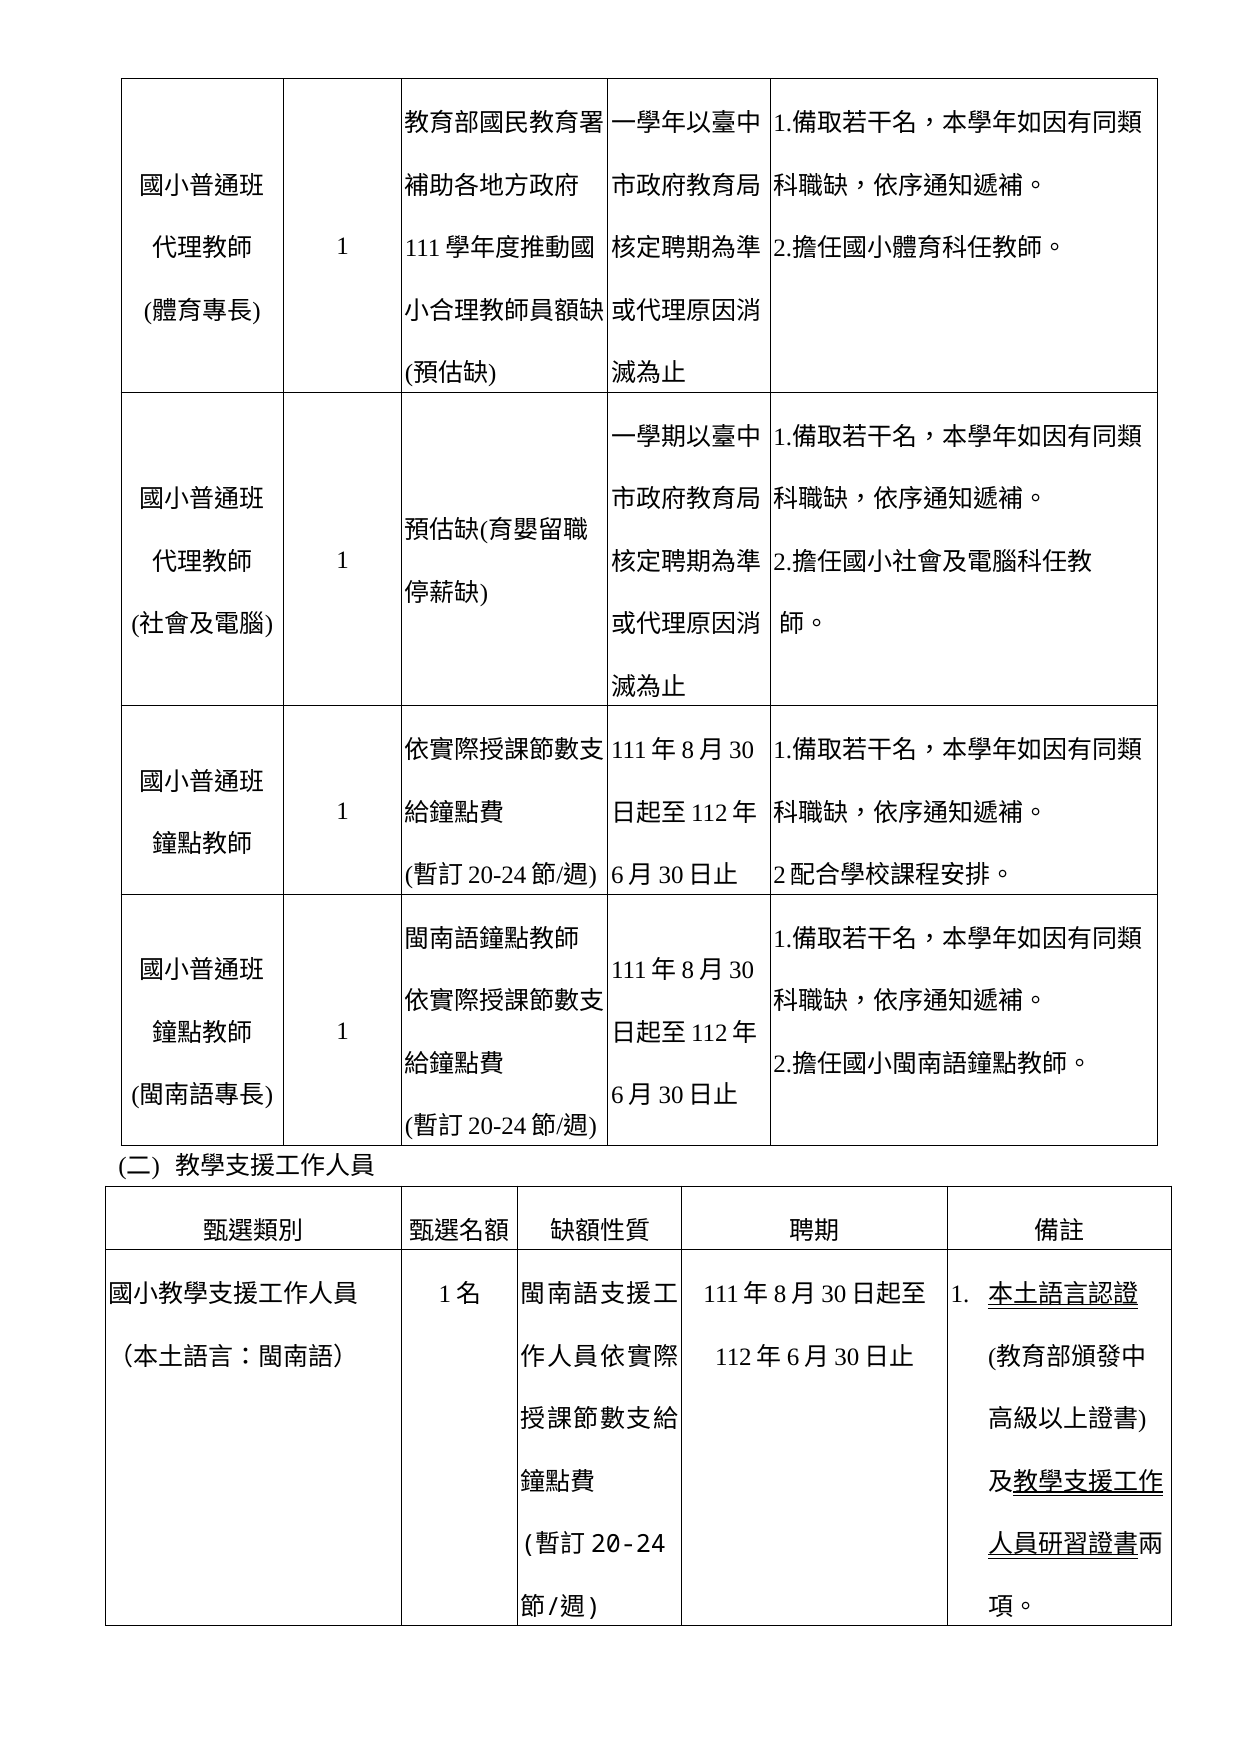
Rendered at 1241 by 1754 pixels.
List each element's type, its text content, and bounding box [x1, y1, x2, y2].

table_header 備註 [948, 1187, 1171, 1249]
text (二) 教學支援工作人員 [118, 1146, 1122, 1182]
table_cell 閩南語鐘點教師 依實際授課節數支給鐘點費 (暫訂20-24節/週) [402, 895, 607, 1145]
table_header 甄選類別 [106, 1187, 401, 1249]
table_cell 111年8月30日起至112年6月30日止 [608, 895, 770, 1145]
table_cell 1.備取若干名，本學年如因有同類科職缺，依序通知遞補。 2.擔任國小閩南語鐘點教師。 [771, 895, 1157, 1145]
table_header 甄選名額 [402, 1187, 517, 1249]
table_cell 1.備取若干名，本學年如因有同類科職缺，依序通知遞補。 2.擔任國小體育科任教師。 [771, 79, 1157, 392]
table_cell 國小普通班 代理教師 (社會及電腦) [122, 393, 283, 705]
table_cell 一學期以臺中市政府教育局核定聘期為準或代理原因消滅為止 [608, 393, 770, 705]
table_cell 國小普通班 鐘點教師 (閩南語專長) [122, 895, 283, 1145]
table_cell 1.備取若干名，本學年如因有同類科職缺，依序通知遞補。 2配合學校課程安排。 [771, 706, 1157, 894]
table_cell 國小教學支援工作人員（本土語言：閩南語） [106, 1250, 401, 1625]
table_header 聘期 [682, 1187, 947, 1249]
table_cell 1 [284, 706, 401, 894]
table_cell 1 [284, 393, 401, 705]
table_header 缺額性質 [518, 1187, 681, 1249]
table_cell 本土語言認證(教育部頒發中高級以上證書)及教學支援工作人員研習證書兩項。 [948, 1250, 1171, 1625]
table_cell 1 [284, 895, 401, 1145]
table_cell 閩南語支援工作人員依實際授課節數支給鐘點費 (暫訂20-24節/週) [518, 1250, 681, 1625]
table_cell 國小普通班 鐘點教師 [122, 706, 283, 894]
table_cell 1.備取若干名，本學年如因有同類科職缺，依序通知遞補。 2.擔任國小社會及電腦科任教 師。 [771, 393, 1157, 705]
table_cell 1 [284, 79, 401, 392]
table_cell 依實際授課節數支給鐘點費 (暫訂20-24節/週) [402, 706, 607, 894]
table_cell 111年8月30日起至112年6月30日止 [608, 706, 770, 894]
table_cell 1名 [402, 1250, 517, 1625]
table_cell 國小普通班 代理教師 (體育專長) [122, 79, 283, 392]
table_cell 教育部國民教育署補助各地方政府111學年度推動國小合理教師員額缺(預估缺) [402, 79, 607, 392]
table_cell 一學年以臺中市政府教育局核定聘期為準或代理原因消滅為止 [608, 79, 770, 392]
table_cell 預估缺(育嬰留職停薪缺) [402, 393, 607, 705]
table_cell 111年8月30日起至112年6月30日止 [682, 1250, 947, 1625]
